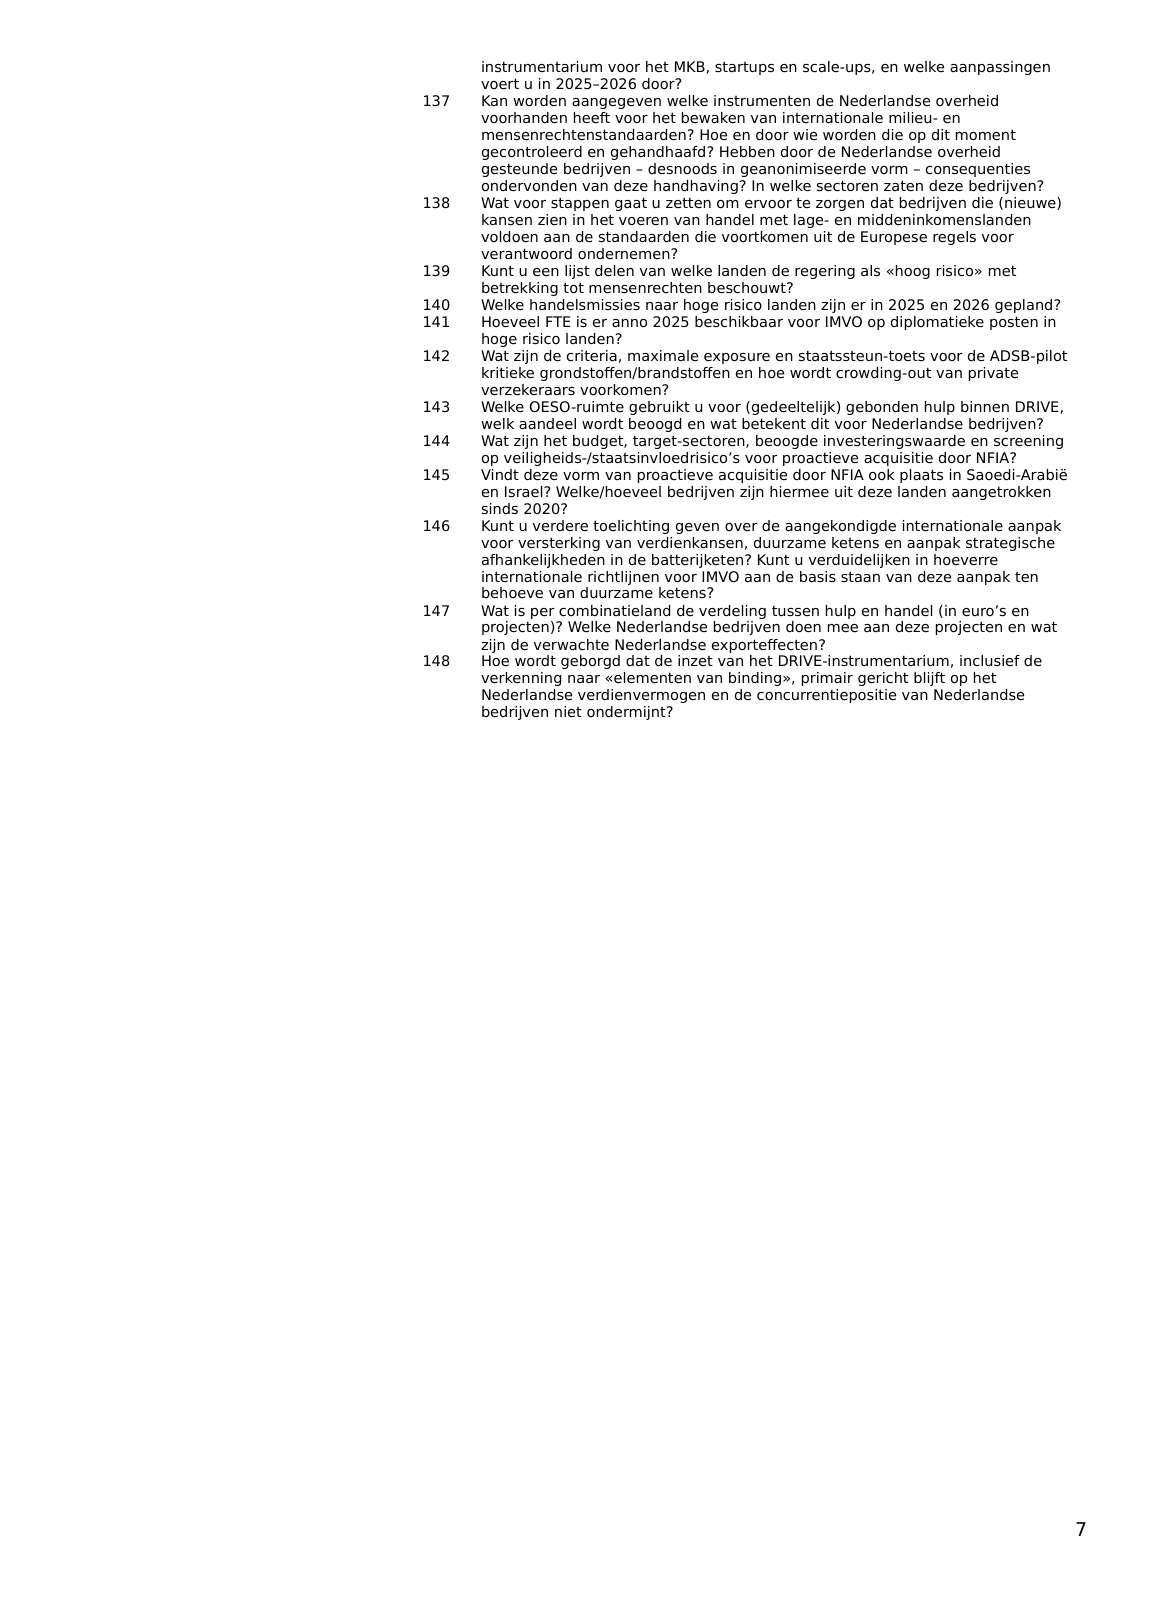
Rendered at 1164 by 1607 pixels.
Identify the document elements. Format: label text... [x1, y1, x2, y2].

table_cell Welke OESO-ruimte gebruikt u voor (gedeeltelijk) gebonden hulp binnen DRIVE, welk aandeel wordt beoogd en wat betekent dit voor Nederlandse bedrijven? [475, 399, 1087, 433]
table_cell 142 [422, 348, 475, 399]
table_cell Wat is per combinatieland de verdeling tussen hulp en handel (in euro’s en projecten)? Welke Nederlandse bedrijven doen mee aan deze projecten en wat zijn de verwachte Nederlandse exporteffecten? [475, 603, 1087, 653]
table_cell Wat zijn de criteria, maximale exposure en staatssteun-toets voor de ADSB-pilot kritieke grondstoffen/brandstoffen en hoe wordt crowding-out van private verzekeraars voorkomen? [475, 348, 1087, 399]
table_cell 139 [422, 263, 475, 297]
table_cell 145 [422, 467, 475, 517]
table_cell Wat voor stappen gaat u zetten om ervoor te zorgen dat bedrijven die (nieuwe) kansen zien in het voeren van handel met lage- en middeninkomenslanden voldoen aan de standaarden die voortkomen uit de Europese regels voor verantwoord ondernemen? [475, 195, 1087, 263]
table_cell instrumentarium voor het MKB, startups en scale-ups, en welke aanpassingen voert u in 2025–2026 door? [475, 59, 1087, 93]
table_cell Hoeveel FTE is er anno 2025 beschikbaar voor IMVO op diplomatieke posten in hoge risico landen? [475, 314, 1087, 348]
table_cell Kunt u een lijst delen van welke landen de regering als «hoog risico» met betrekking tot mensenrechten beschouwt? [475, 263, 1087, 297]
table_cell 148 [422, 653, 475, 721]
table_cell Kan worden aangegeven welke instrumenten de Nederlandse overheid voorhanden heeft voor het bewaken van internationale milieu- en mensenrechtenstandaarden? Hoe en door wie worden die op dit moment gecontroleerd en gehandhaafd? Hebben door de Nederlandse overheid gesteunde bedrijven – desnoods in geanonimiseerde vorm – consequenties ondervonden van deze handhaving? In welke sectoren zaten deze bedrijven? [475, 93, 1087, 195]
table_cell 144 [422, 433, 475, 467]
table_cell 137 [422, 93, 475, 195]
table_cell Hoe wordt geborgd dat de inzet van het DRIVE-instrumentarium, inclusief de verkenning naar «elementen van binding», primair gericht blijft op het Nederlandse verdienvermogen en de concurrentiepositie van Nederlandse bedrijven niet ondermijnt? [475, 653, 1087, 721]
table_cell 146 [422, 518, 475, 602]
table_cell 140 [422, 297, 475, 314]
table_cell Welke handelsmissies naar hoge risico landen zijn er in 2025 en 2026 gepland? [475, 297, 1087, 314]
table_cell Vindt deze vorm van proactieve acquisitie door NFIA ook plaats in Saoedi-Arabië en Israel? Welke/hoeveel bedrijven zijn hiermee uit deze landen aangetrokken sinds 2020? [475, 467, 1087, 517]
table_cell Wat zijn het budget, target-sectoren, beoogde investeringswaarde en screening op veiligheids-/staatsinvloedrisico’s voor proactieve acquisitie door NFIA? [475, 433, 1087, 467]
table_cell 147 [422, 603, 475, 653]
table_cell 141 [422, 314, 475, 348]
table_cell 143 [422, 399, 475, 433]
table_cell [422, 59, 475, 93]
table_cell Kunt u verdere toelichting geven over de aangekondigde internationale aanpak voor versterking van verdienkansen, duurzame ketens en aanpak strategische afhankelijkheden in de batterijketen? Kunt u verduidelijken in hoeverre internationale richtlijnen voor IMVO aan de basis staan van deze aanpak ten behoeve van duurzame ketens? [475, 518, 1087, 602]
table_cell 138 [422, 195, 475, 263]
